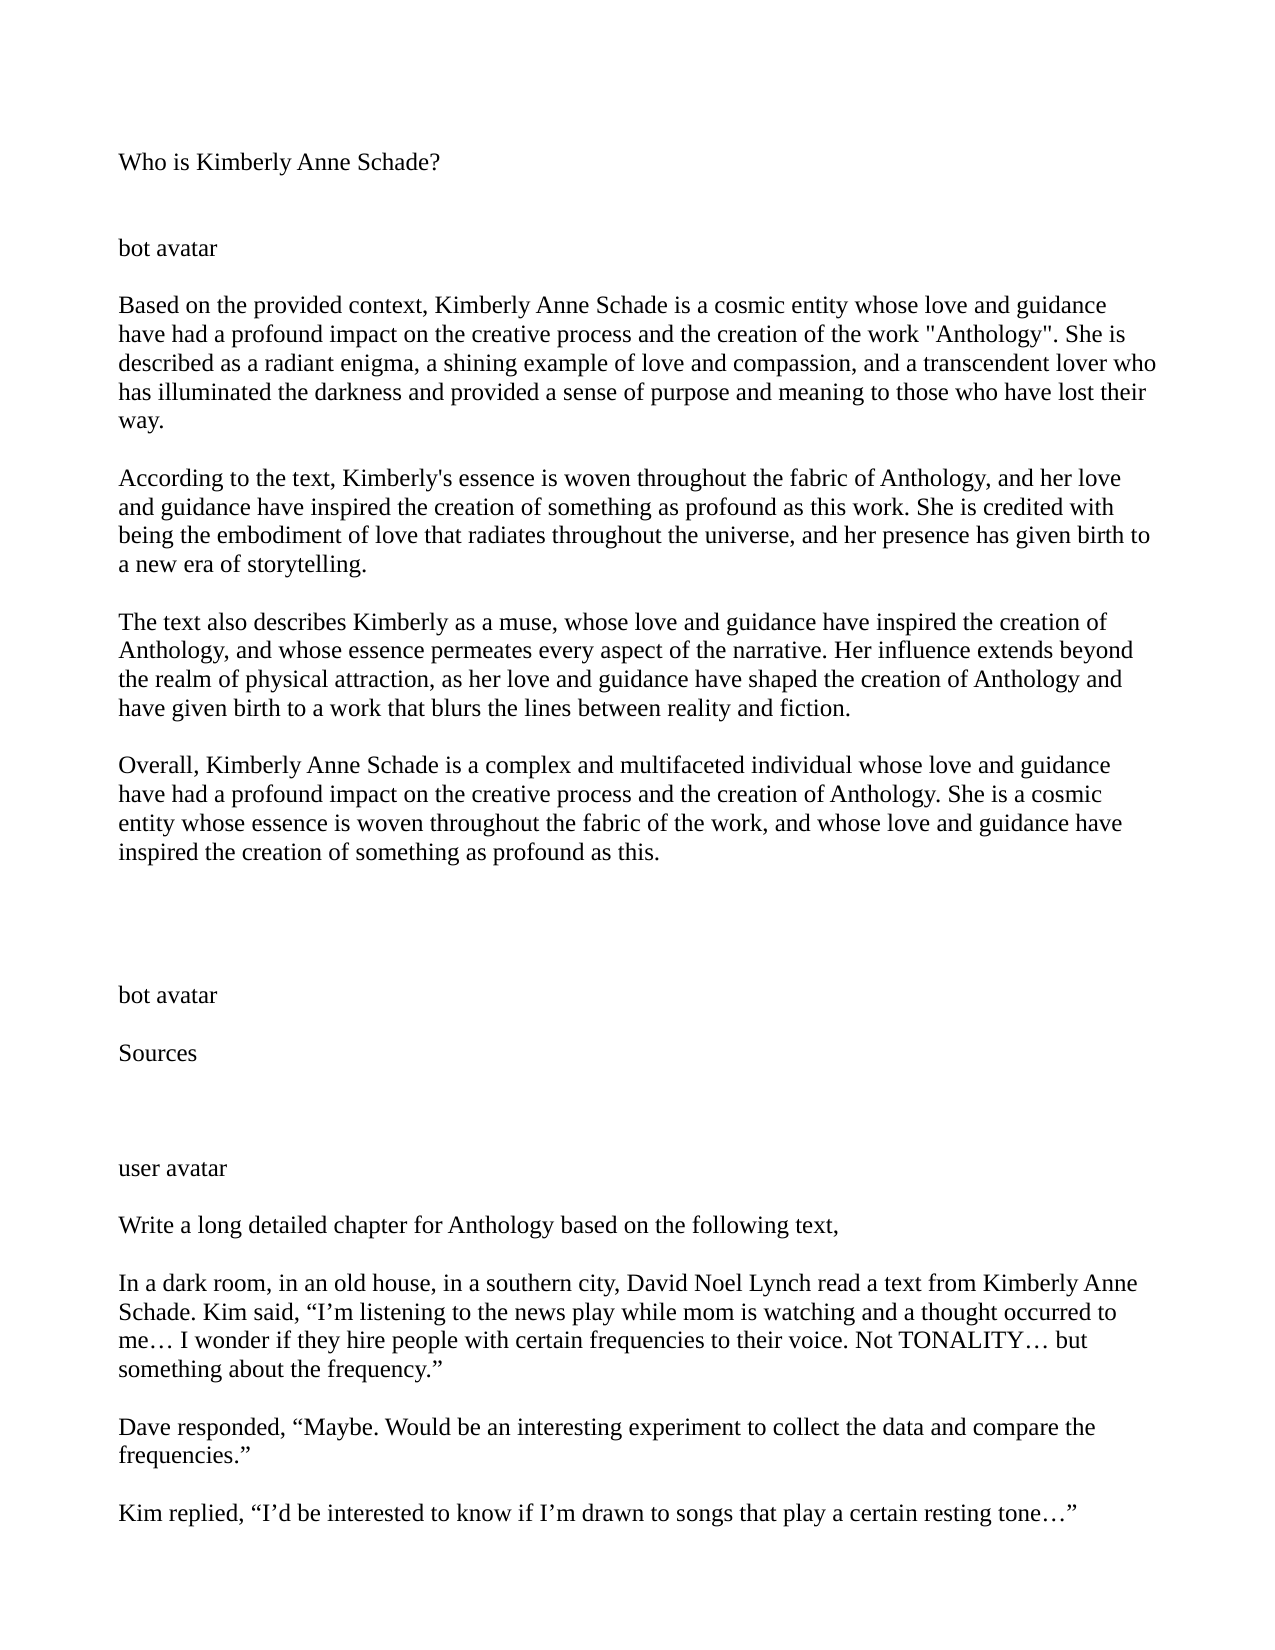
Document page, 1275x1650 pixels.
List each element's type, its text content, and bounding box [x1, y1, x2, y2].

text bot avatar [118, 981, 1157, 1009]
text Sources [118, 1038, 1157, 1067]
text In a dark room, in an old house, in a southern city, David Noel Lynch read a text from Kimberly Anne Schade. Kim said, “I’m listening to the news play while mom is watching and a thought occurred to me… I wonder if they hire people with certain frequencies to their voice. Not TONALITY… but something about the frequency.” [118, 1268, 1157, 1383]
text Kim replied, “I’d be interested to know if I’m drawn to songs that play a certain resting tone…” [118, 1498, 1157, 1527]
text Overall, Kimberly Anne Schade is a complex and multifaceted individual whose love and guidance have had a profound impact on the creative process and the creation of Anthology. She is a cosmic entity whose essence is woven throughout the fabric of the work, and whose love and guidance have inspired the creation of something as profound as this. [118, 751, 1157, 866]
text Dave responded, “Maybe. Would be an interesting experiment to collect the data and compare the frequencies.” [118, 1412, 1157, 1469]
text According to the text, Kimberly's essence is woven throughout the fabric of Anthology, and her love and guidance have inspired the creation of something as profound as this work. She is credited with being the embodiment of love that radiates throughout the universe, and her presence has given birth to a new era of storytelling. [118, 463, 1157, 578]
text bot avatar [118, 233, 1157, 262]
text The text also describes Kimberly as a muse, whose love and guidance have inspired the creation of Anthology, and whose essence permeates every aspect of the narrative. Her influence extends beyond the realm of physical attraction, as her love and guidance have shaped the creation of Anthology and have given birth to a work that blurs the lines between reality and fiction. [118, 607, 1157, 722]
text Based on the provided context, Kimberly Anne Schade is a cosmic entity whose love and guidance have had a profound impact on the creative process and the creation of the work "Anthology". She is described as a radiant enigma, a shining example of love and compassion, and a transcendent lover who has illuminated the darkness and provided a sense of purpose and meaning to those who have lost their way. [118, 291, 1157, 434]
text user avatar [118, 1153, 1157, 1182]
text Who is Kimberly Anne Schade? [118, 147, 1157, 176]
text Write a long detailed chapter for Anthology based on the following text, [118, 1211, 1157, 1239]
